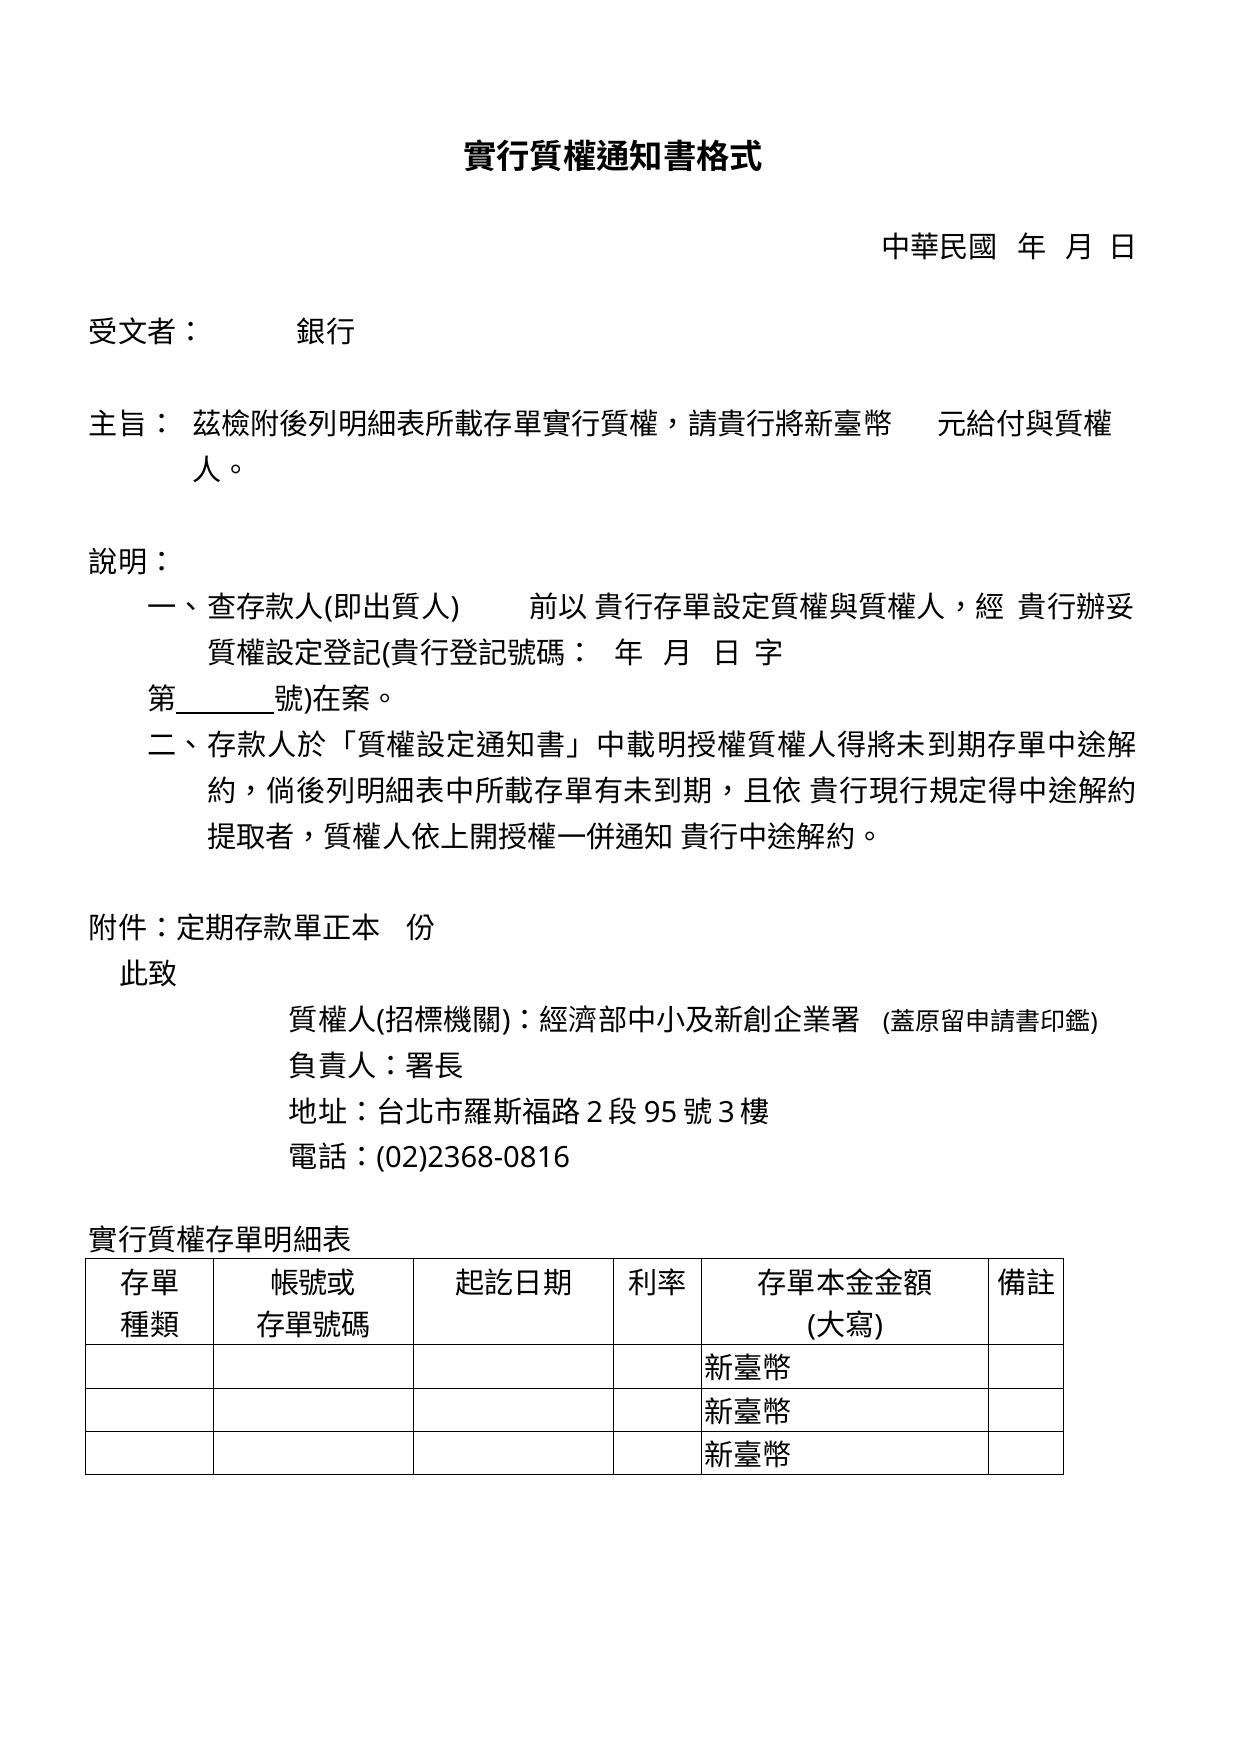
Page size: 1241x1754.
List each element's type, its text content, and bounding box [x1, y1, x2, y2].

table_cell [989, 1432, 1063, 1474]
text 一、 查存款人(即出質人) 前以 貴行存單設定質權與質權人，經 貴行辦妥質權設定登記(貴行登記號碼： 年 月 日 字 [147, 581, 1137, 672]
table_cell 新臺幣 [702, 1389, 988, 1431]
table_cell [414, 1432, 613, 1474]
table_header 帳號或 存單號碼 [214, 1259, 413, 1344]
table_cell [214, 1389, 413, 1431]
table_cell [614, 1432, 701, 1474]
table_header 起訖日期 [414, 1259, 613, 1344]
text 地址：台北市羅斯福路2段95號3樓 [89, 1085, 1137, 1131]
table_cell 新臺幣 [702, 1432, 988, 1474]
text 說明： [89, 535, 1137, 581]
text 第 號)在案。 [147, 672, 1137, 718]
text 質權人(招標機關)：經濟部中小及新創企業署 (蓋原留申請書印鑑) [89, 993, 1181, 1039]
text 附件：定期存款單正本 份 [89, 901, 1137, 947]
table_cell [86, 1389, 213, 1431]
text 中華民國 年 月 日 [89, 223, 1137, 266]
text 受文者： 銀行 [89, 306, 1137, 351]
table_cell [614, 1345, 701, 1387]
text 負責人：署長 [89, 1039, 1137, 1085]
table_cell [614, 1389, 701, 1431]
table_header 存單 種類 [86, 1259, 213, 1344]
text 電話：(02)2368-0816 [89, 1131, 1137, 1176]
table_cell [989, 1389, 1063, 1431]
table_cell [86, 1345, 213, 1387]
text 主旨： 茲檢附後列明細表所載存單實行質權，請貴行將新臺幣 元給付與質權人。 [89, 397, 1137, 489]
table_cell 新臺幣 [702, 1345, 988, 1387]
table_header 利率 [614, 1259, 701, 1344]
table_cell [214, 1432, 413, 1474]
table_cell [214, 1345, 413, 1387]
table_header 備註 [989, 1259, 1063, 1344]
text 此致 [89, 947, 1137, 993]
table_cell [414, 1389, 613, 1431]
table_cell [414, 1345, 613, 1387]
table_cell [989, 1345, 1063, 1387]
text 二、 存款人於「質權設定通知書」中載明授權質權人得將未到期存單中途解約，倘後列明細表中所載存單有未到期，且依 貴行現行規定得中途解約提取者，質權人依上開授權一併通知 貴行中途解約。 [147, 718, 1137, 856]
table_cell [86, 1432, 213, 1474]
text 實行質權通知書格式 [89, 130, 1137, 178]
text 實行質權存單明細表 [89, 1216, 1137, 1258]
table_header 存單本金金額 (大寫) [702, 1259, 988, 1344]
